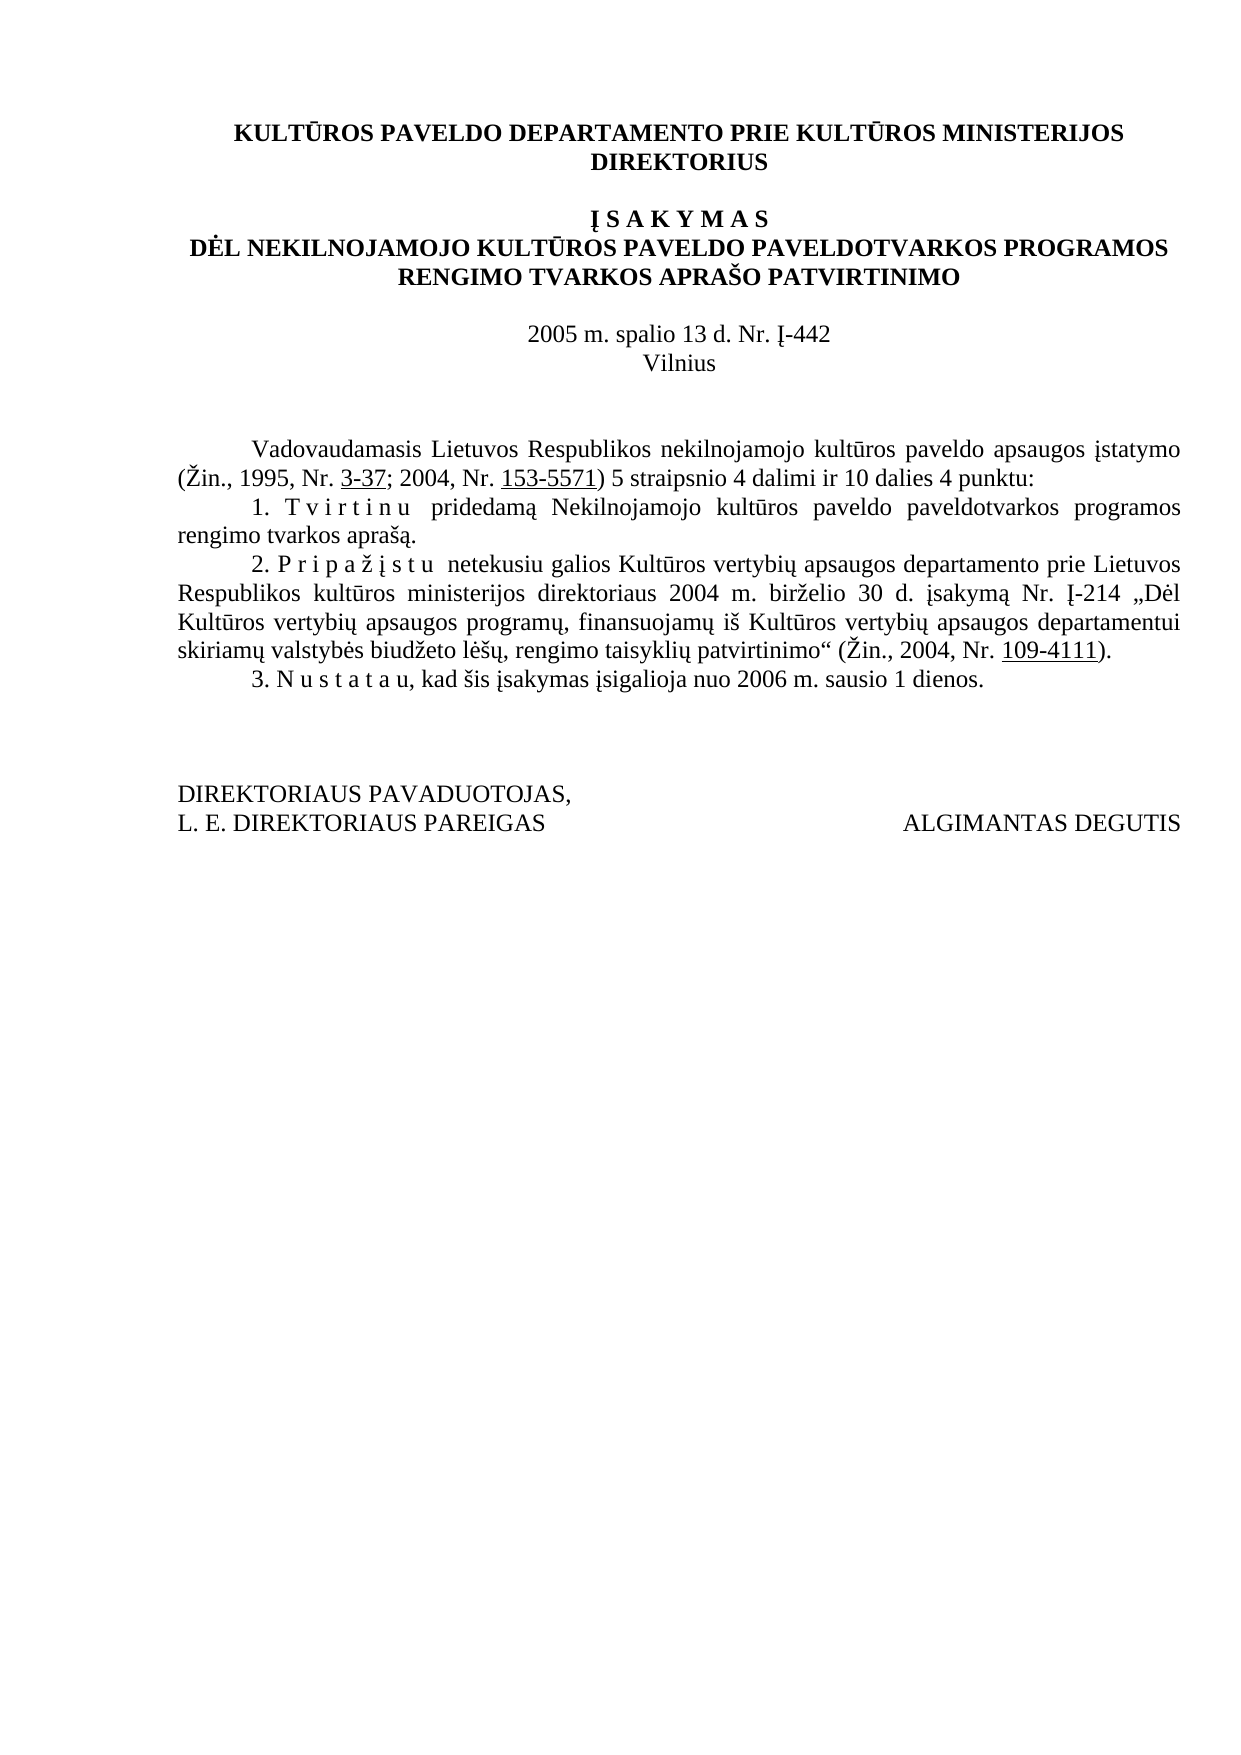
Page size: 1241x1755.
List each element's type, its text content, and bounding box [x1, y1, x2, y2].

text DĖL NEKILNOJAMOJO KULTŪROS PAVELDO PAVELDOTVARKOS PROGRAMOS RENGIMO TVARKOS APRAŠO PATVIRTINIMO [177, 233, 1181, 291]
text 1. Tvirtinu pridedamą Nekilnojamojo kultūros paveldo paveldotvarkos programos rengimo tvarkos aprašą. [177, 492, 1181, 549]
text l. e. direktoriaus pareigas Algimantas Degutis [177, 808, 1181, 837]
text Vadovaudamasis Lietuvos Respublikos nekilnojamojo kultūros paveldo apsaugos įstatymo (Žin., 1995, Nr. 3-37; 2004, Nr. 153-5571) 5 straipsnio 4 dalimi ir 10 dalies 4 punktu: [177, 434, 1181, 492]
text 2. Pripažįstu netekusiu galios Kultūros vertybių apsaugos departamento prie Lietuvos Respublikos kultūros ministerijos direktoriaus 2004 m. birželio 30 d. įsakymą Nr. Į-214 „Dėl Kultūros vertybių apsaugos programų, finansuojamų iš Kultūros vertybių apsaugos departamentui skiriamų valstybės biudžeto lėšų, rengimo taisyklių patvirtinimo“ (Žin., 2004, Nr. 109-4111). [177, 549, 1181, 664]
text Direktoriaus pavaduotojas, [177, 779, 1181, 808]
text KULTŪROS PAVELDO DEPARTAMENTO PRIE KULTŪROS MINISTERIJOS DIREKTORIUS [177, 118, 1181, 176]
text 2005 m. spalio 13 d. Nr. Į-442 [177, 319, 1181, 348]
text 3. Nustatau, kad šis įsakymas įsigalioja nuo 2006 m. sausio 1 dienos. [177, 664, 1181, 693]
text Vilnius [177, 348, 1181, 377]
text Į S A K Y M A S [177, 204, 1181, 233]
